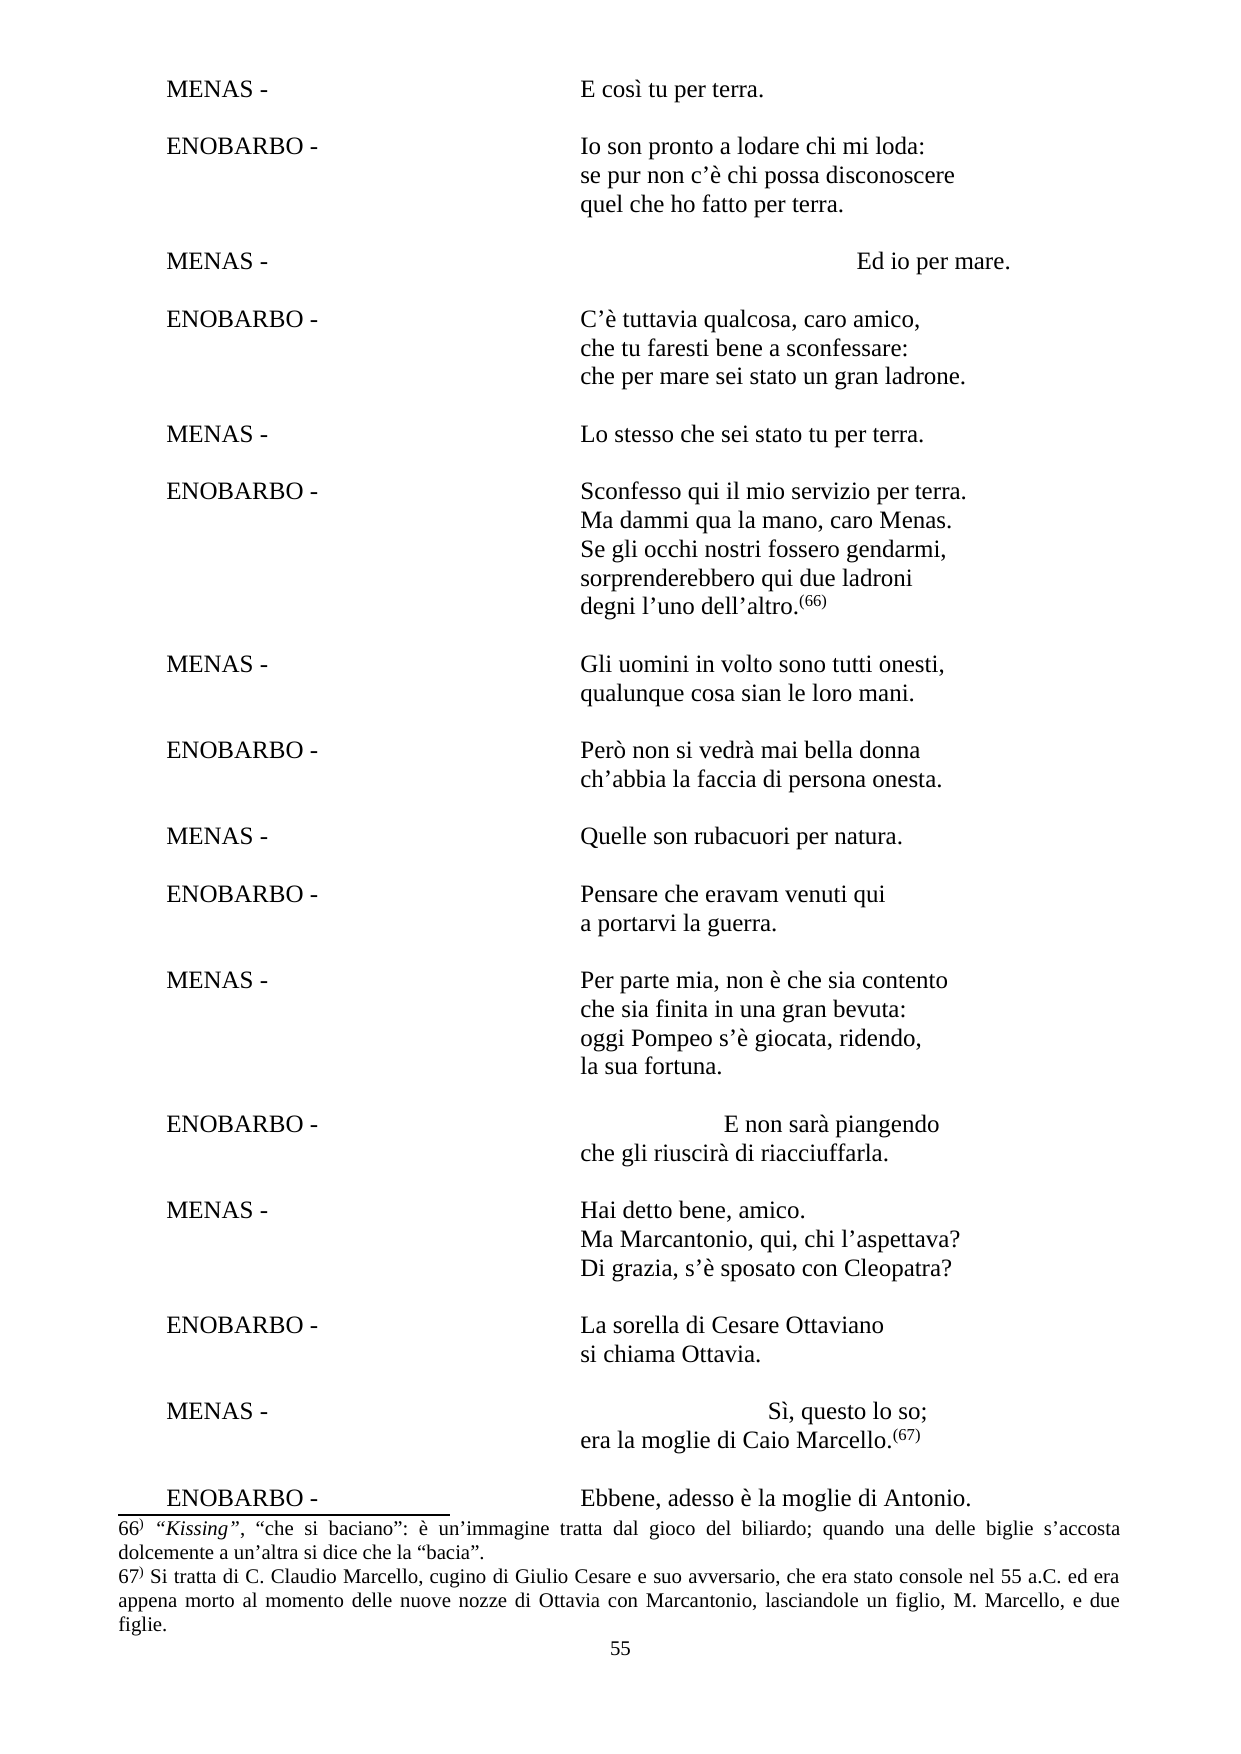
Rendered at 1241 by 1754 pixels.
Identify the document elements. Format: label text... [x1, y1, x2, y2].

table_cell MENAS - [159, 1396, 573, 1483]
table_cell La sorella di Cesare Ottaviano si chiama Ottavia. [573, 1310, 1082, 1396]
table_cell Ed io per mare. [573, 246, 1082, 304]
table_cell Gli uomini in volto sono tutti onesti, qualunque cosa sian le loro mani. [573, 649, 1082, 735]
table_cell Ebbene, adesso è la moglie di Antonio. [573, 1483, 1082, 1511]
table_cell MENAS - [159, 1195, 573, 1310]
table_cell ENOBARBO - [159, 304, 573, 419]
table_cell ENOBARBO - [159, 1109, 573, 1195]
table_cell E non sarà piangendo che gli riuscirà di riacciuffarla. [573, 1109, 1082, 1195]
table_cell MENAS - [159, 649, 573, 735]
table_cell MENAS - [159, 821, 573, 879]
table_cell ENOBARBO - [159, 1483, 573, 1511]
table_cell ENOBARBO - [159, 879, 573, 965]
table_cell ENOBARBO - [159, 476, 573, 649]
table_cell Io son pronto a lodare chi mi loda: se pur non c’è chi possa disconoscere quel che ho fatto per terra. [573, 131, 1082, 246]
table_cell MENAS - [159, 965, 573, 1109]
table_cell MENAS - [159, 419, 573, 476]
table_cell ENOBARBO - [159, 735, 573, 821]
table_cell MENAS - [159, 246, 573, 304]
table_cell Lo stesso che sei stato tu per terra. [573, 419, 1082, 476]
table_cell Hai detto bene, amico. Ma Marcantonio, qui, chi l’aspettava? Di grazia, s’è sposato con Cleopatra? [573, 1195, 1082, 1310]
table_cell Però non si vedrà mai bella donna ch’abbia la faccia di persona onesta. [573, 735, 1082, 821]
table_cell Sconfesso qui il mio servizio per terra. Ma dammi qua la mano, caro Menas. Se gli occhi nostri fossero gendarmi, sorprenderebbero qui due ladroni degni l’uno dell’altro.() [573, 476, 1082, 649]
table_cell C’è tuttavia qualcosa, caro amico, che tu faresti bene a sconfessare: che per mare sei stato un gran ladrone. [573, 304, 1082, 419]
table_cell ENOBARBO - [159, 131, 573, 246]
table_cell Pensare che eravam venuti qui a portarvi la guerra. [573, 879, 1082, 965]
table_cell MENAS - [159, 74, 573, 131]
table_cell E così tu per terra. [573, 74, 1082, 131]
table_cell Per parte mia, non è che sia contento che sia finita in una gran bevuta: oggi Pompeo s’è giocata, ridendo, la sua fortuna. [573, 965, 1082, 1109]
table_cell Sì, questo lo so; era la moglie di Caio Marcello.() [573, 1396, 1082, 1483]
table_cell Quelle son rubacuori per natura. [573, 821, 1082, 879]
table_cell ENOBARBO - [159, 1310, 573, 1396]
